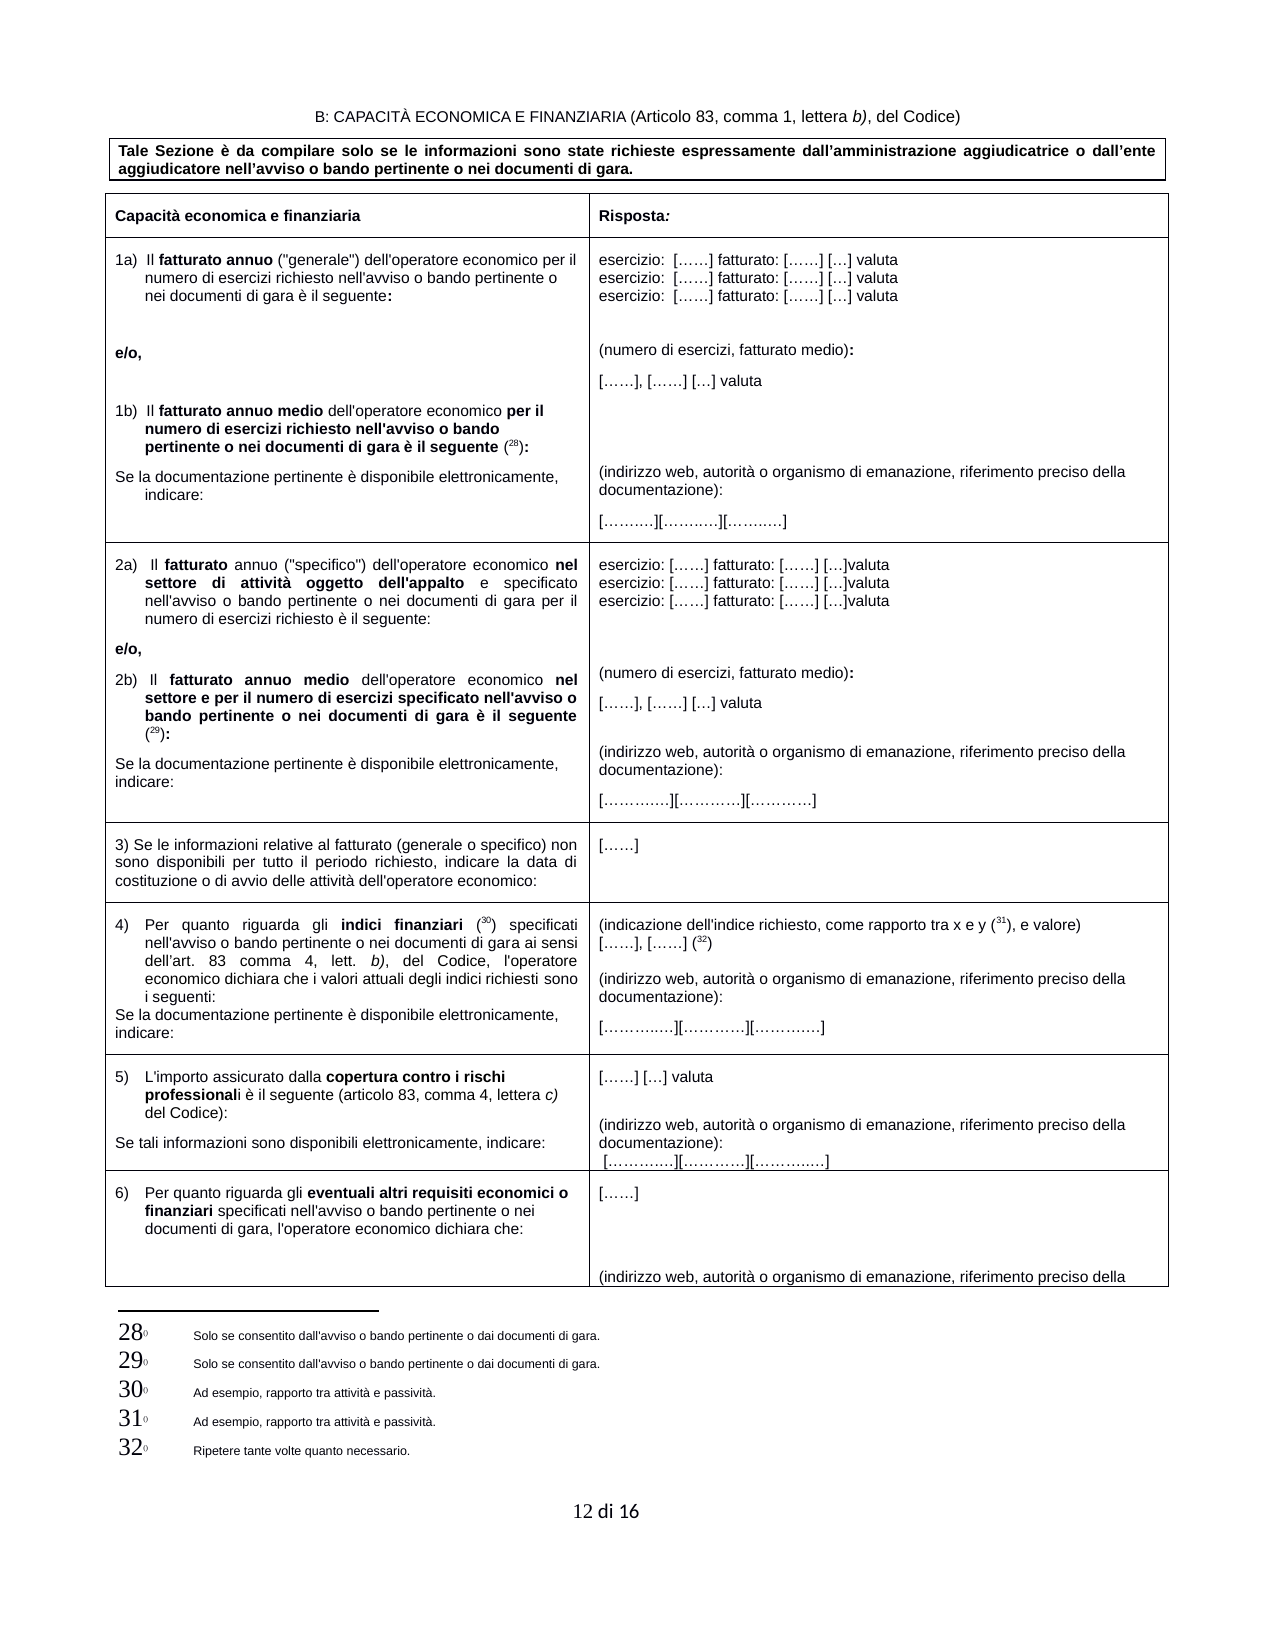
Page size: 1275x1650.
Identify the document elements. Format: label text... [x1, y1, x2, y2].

table_cell 1a) Il fatturato annuo ("generale") dell'operatore economico per il numero di esercizi richiesto nell'avviso o bando pertinente o nei documenti di gara è il seguente: e/o, 1b) Il fatturato annuo medio dell'operatore economico per il numero di esercizi richiesto nell'avviso o bando pertinente o nei documenti di gara è il seguente (): Se la documentazione pertinente è disponibile elettronicamente, indicare: [106, 238, 589, 542]
table_cell [……] (indirizzo web, autorità o organismo di emanazione, riferimento preciso della [590, 1171, 1168, 1286]
table_cell Per quanto riguarda gli indici finanziari () specificati nell'avviso o bando pertinente o nei documenti di gara ai sensi dell’art. 83 comma 4, lett. b), del Codice, l'operatore economico dichiara che i valori attuali degli indici richiesti sono i seguenti: Se la documentazione pertinente è disponibile elettronicamente, indicare: [106, 903, 589, 1054]
table_header Capacità economica e finanziaria [106, 194, 589, 237]
table_cell esercizio: [……] fatturato: [……] […] valuta esercizio: [……] fatturato: [……] […] valuta esercizio: [……] fatturato: [……] […] valuta (numero di esercizi, fatturato medio): [……], [……] […] valuta (indirizzo web, autorità o organismo di emanazione, riferimento preciso della documentazione): […….…][……..…][……..…] [590, 238, 1168, 542]
table_cell [……] […] valuta (indirizzo web, autorità o organismo di emanazione, riferimento preciso della documentazione): [……….…][…………][………..…] [590, 1055, 1168, 1170]
text Tale Sezione è da compilare solo se le informazioni sono state richieste espressamente dall’amministrazione aggiudicatrice o dall’ente aggiudicatore nell’avviso o bando pertinente o nei documenti di gara. [110, 139, 1165, 179]
table_cell 3) Se le informazioni relative al fatturato (generale o specifico) non sono disponibili per tutto il periodo richiesto, indicare la data di costituzione o di avvio delle attività dell'operatore economico: [106, 823, 589, 902]
table_cell 2a) Il fatturato annuo ("specifico") dell'operatore economico nel settore di attività oggetto dell'appalto e specificato nell'avviso o bando pertinente o nei documenti di gara per il numero di esercizi richiesto è il seguente: e/o, 2b) Il fatturato annuo medio dell'operatore economico nel settore e per il numero di esercizi specificato nell'avviso o bando pertinente o nei documenti di gara è il seguente (): Se la documentazione pertinente è disponibile elettronicamente, indicare: [106, 543, 589, 822]
title B: Capacità economica e finanziaria (Articolo 83, comma 1, lettera b), del Codice) [118, 107, 1157, 126]
table_cell (indicazione dell'indice richiesto, come rapporto tra x e y (), e valore) [……], [……] () (indirizzo web, autorità o organismo di emanazione, riferimento preciso della documentazione): [………..…][…………][……….…] [590, 903, 1168, 1054]
table_cell [……] [590, 823, 1168, 902]
table_cell Per quanto riguarda gli eventuali altri requisiti economici o finanziari specificati nell'avviso o bando pertinente o nei documenti di gara, l'operatore economico dichiara che: [106, 1171, 589, 1286]
table_cell esercizio: [……] fatturato: [……] […]valuta esercizio: [……] fatturato: [……] […]valuta esercizio: [……] fatturato: [……] […]valuta (numero di esercizi, fatturato medio): [……], [……] […] valuta (indirizzo web, autorità o organismo di emanazione, riferimento preciso della documentazione): [……….…][…………][…………] [590, 543, 1168, 822]
table_cell L'importo assicurato dalla copertura contro i rischi professionali è il seguente (articolo 83, comma 4, lettera c) del Codice): Se tali informazioni sono disponibili elettronicamente, indicare: [106, 1055, 589, 1170]
table_header Risposta: [590, 194, 1168, 237]
